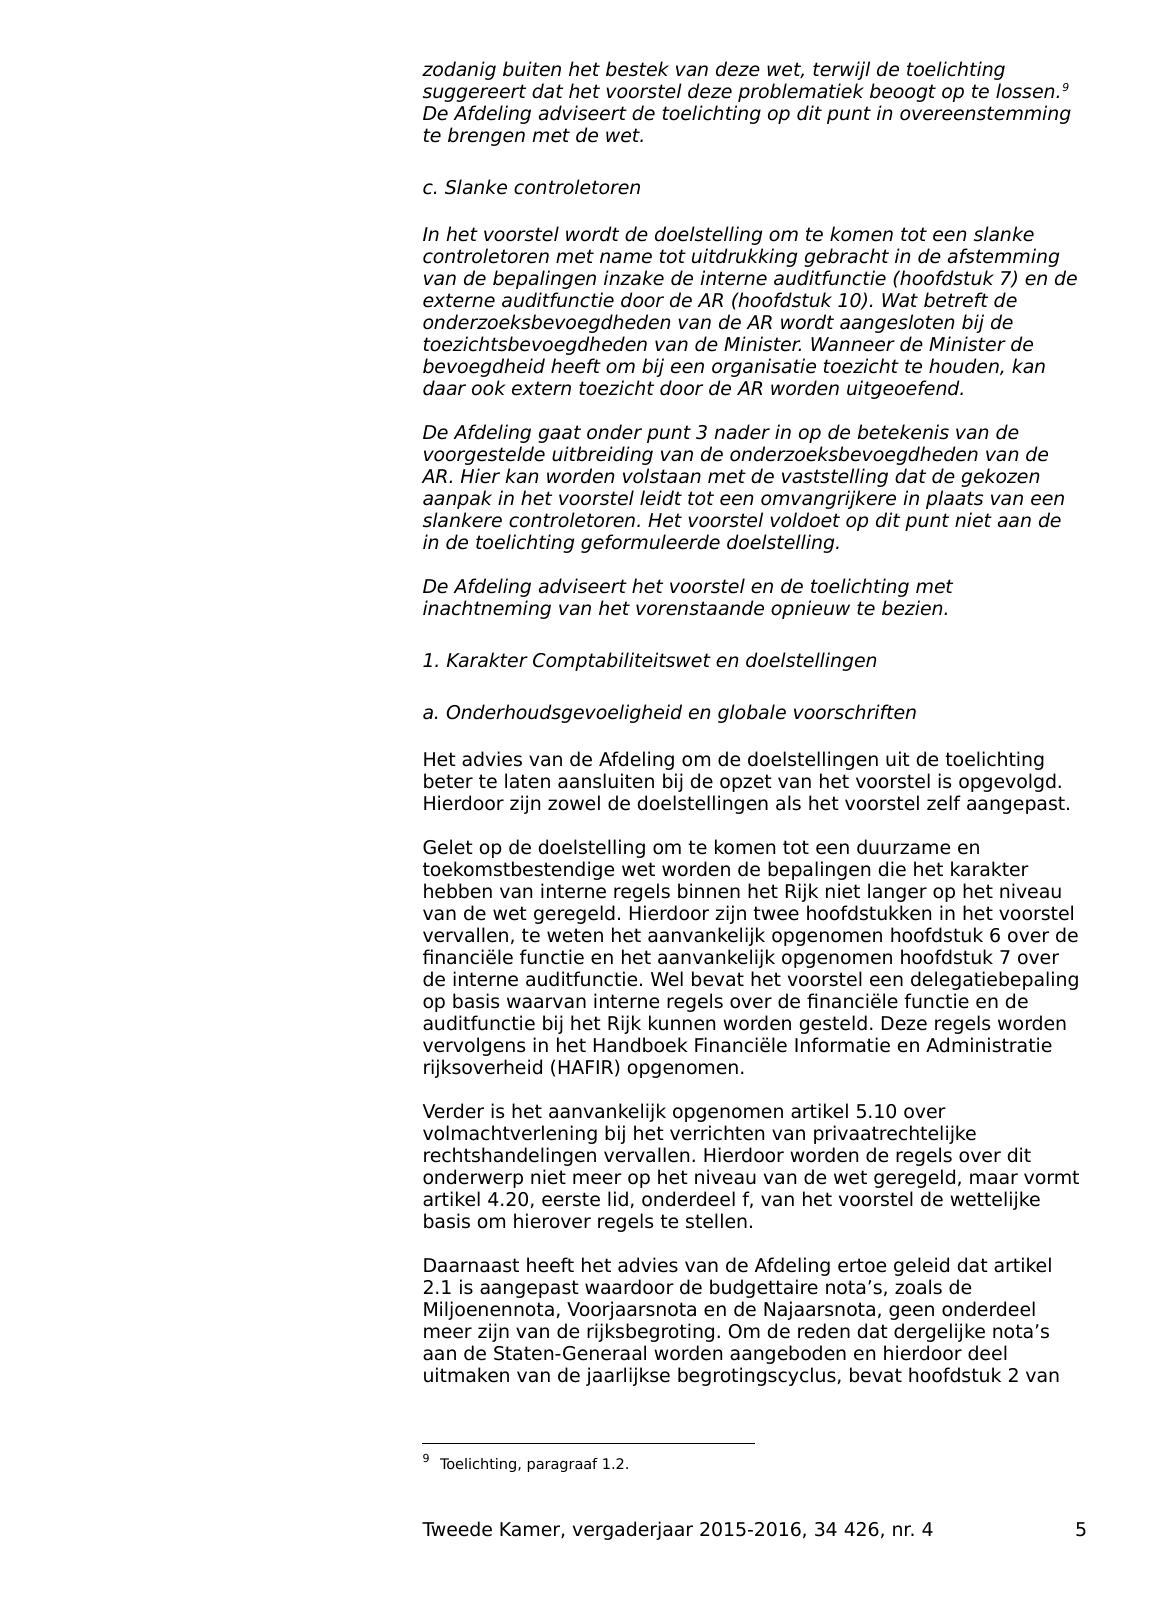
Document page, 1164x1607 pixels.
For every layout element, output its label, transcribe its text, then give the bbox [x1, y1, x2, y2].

text Verder is het aanvankelijk opgenomen artikel 5.10 over volmachtverlening bij het verrichten van privaatrechtelijke rechtshandelingen vervallen. Hierdoor worden de regels over dit onderwerp niet meer op het niveau van de wet geregeld, maar vormt artikel 4.20, eerste lid, onderdeel f, van het voorstel de wettelijke basis om hierover regels te stellen. [422, 1101, 1087, 1233]
subtitle c. Slanke controletoren [422, 177, 1087, 199]
text zodanig buiten het bestek van deze wet, terwijl de toelichting suggereert dat het voorstel deze problematiek beoogt op te lossen. De Afdeling adviseert de toelichting op dit punt in overeenstemming te brengen met de wet. [422, 59, 1087, 147]
text Het advies van de Afdeling om de doelstellingen uit de toelichting beter te laten aansluiten bij de opzet van het voorstel is opgevolgd. Hierdoor zijn zowel de doelstellingen als het voorstel zelf aangepast. [422, 749, 1087, 815]
text De Afdeling adviseert het voorstel en de toelichting met inachtneming van het vorenstaande opnieuw te bezien. [422, 576, 1087, 620]
text Toelichting, paragraaf 1.2. [422, 1452, 1087, 1474]
subtitle a. Onderhoudsgevoeligheid en globale voorschriften [422, 702, 1087, 724]
text De Afdeling gaat onder punt 3 nader in op de betekenis van de voorgestelde uitbreiding van de onderzoeksbevoegdheden van de AR. Hier kan worden volstaan met de vaststelling dat de gekozen aanpak in het voorstel leidt tot een omvangrijkere in plaats van een slankere controletoren. Het voorstel voldoet op dit punt niet aan de in de toelichting geformuleerde doelstelling. [422, 422, 1087, 554]
subtitle 1. Karakter Comptabiliteitswet en doelstellingen [422, 650, 1087, 672]
text Daarnaast heeft het advies van de Afdeling ertoe geleid dat artikel 2.1 is aangepast waardoor de budgettaire nota’s, zoals de Miljoenennota, Voorjaarsnota en de Najaarsnota, geen onderdeel meer zijn van de rijksbegroting. Om de reden dat dergelijke nota’s aan de Staten-Generaal worden aangeboden en hierdoor deel uitmaken van de jaarlijkse begrotingscyclus, bevat hoofdstuk 2 van [422, 1255, 1087, 1387]
text In het voorstel wordt de doelstelling om te komen tot een slanke controletoren met name tot uitdrukking gebracht in de afstemming van de bepalingen inzake de interne auditfunctie (hoofdstuk 7) en de externe auditfunctie door de AR (hoofdstuk 10). Wat betreft de onderzoeksbevoegdheden van de AR wordt aangesloten bij de toezichtsbevoegdheden van de Minister. Wanneer de Minister de bevoegdheid heeft om bij een organisatie toezicht te houden, kan daar ook extern toezicht door de AR worden uitgeoefend. [422, 224, 1087, 400]
text Gelet op de doelstelling om te komen tot een duurzame en toekomstbestendige wet worden de bepalingen die het karakter hebben van interne regels binnen het Rijk niet langer op het niveau van de wet geregeld. Hierdoor zijn twee hoofdstukken in het voorstel vervallen, te weten het aanvankelijk opgenomen hoofdstuk 6 over de financiële functie en het aanvankelijk opgenomen hoofdstuk 7 over de interne auditfunctie. Wel bevat het voorstel een delegatiebepaling op basis waarvan interne regels over de financiële functie en de auditfunctie bij het Rijk kunnen worden gesteld. Deze regels worden vervolgens in het Handboek Financiële Informatie en Administratie rijksoverheid (HAFIR) opgenomen. [422, 837, 1087, 1079]
